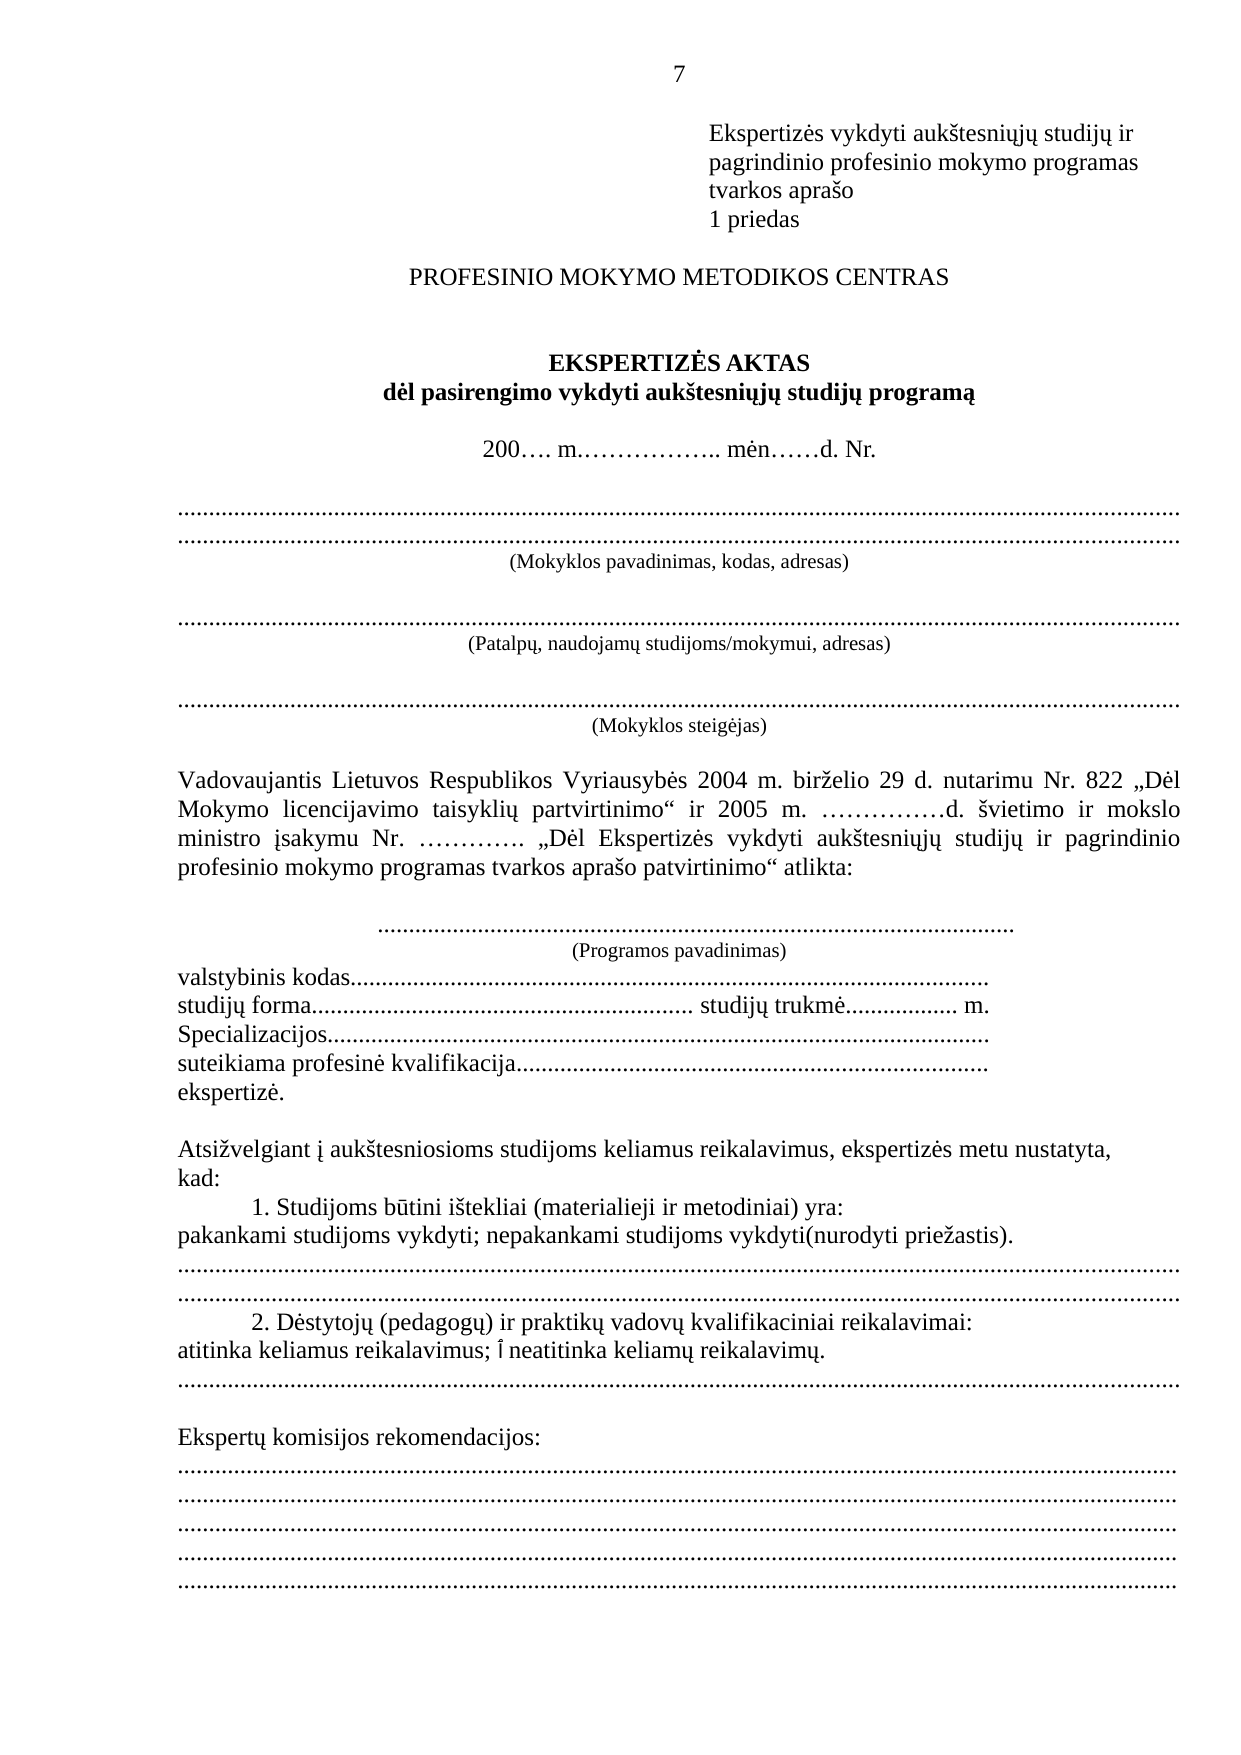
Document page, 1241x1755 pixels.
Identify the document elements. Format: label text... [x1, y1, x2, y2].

text Ekspertizės aktas [177, 348, 1181, 377]
text pakankami studijoms vykdyti; nepakankami studijoms vykdyti(nurodyti priežastis). [177, 1221, 1181, 1249]
text Ekspertizės vykdyti aukštesniųjų studijų ir [177, 118, 1181, 147]
text Vadovaujantis Lietuvos Respublikos Vyriausybės 2004 m. birželio 29 d. nutarimu Nr. 822 „Dėl Mokymo licencijavimo taisyklių partvirtinimo“ ir 2005 m. ……………d. švietimo ir mokslo ministro įsakymu Nr. …………. „Dėl Ekspertizės vykdyti aukštesniųjų studijų ir pagrindinio profesinio mokymo programas tvarkos aprašo patvirtinimo“ atlikta: [177, 765, 1181, 880]
text PROFESINIO MOKYMO METODIKOS CENTRAS [177, 262, 1181, 291]
text (Mokyklos steigėjas) [177, 712, 1181, 737]
text (Programos pavadinimas) [177, 938, 1181, 962]
text dėl pasirengimo vykdyti aukštesniųjų studijų programą [177, 377, 1181, 406]
text (Patalpų, naudojamų studijoms/mokymui, adresas) [177, 631, 1181, 655]
text 1 priedas [177, 204, 1181, 233]
text 1. Studijoms būtini ištekliai (materialieji ir metodiniai) yra: [177, 1192, 1181, 1221]
text studijų forma studijų trukmė.................. m. [177, 991, 1181, 1019]
text valstybinis kodas [177, 962, 1181, 991]
text Specializacijos [177, 1019, 1181, 1048]
text (Mokyklos pavadinimas, kodas, adresas) [177, 549, 1181, 573]
text 2. Dėstytojų (pedagogų) ir praktikų vadovų kvalifikaciniai reikalavimai: [177, 1307, 1181, 1336]
text 200…. m.…………….. mėn……d. Nr. [177, 434, 1181, 463]
text Atsižvelgiant į aukštesniosioms studijoms keliamus reikalavimus, ekspertizės metu nustatyta, [177, 1134, 1181, 1163]
text pagrindinio profesinio mokymo programas [177, 147, 1181, 176]
text tvarkos aprašo [177, 176, 1181, 204]
text ekspertizė. [177, 1077, 1181, 1106]
text suteikiama profesinė kvalifikacija [177, 1048, 1181, 1077]
text atitinka keliamus reikalavimus; ٱ neatitinka keliamų reikalavimų. [177, 1336, 1181, 1364]
text Ekspertų komisijos rekomendacijos: [177, 1422, 1181, 1451]
text kad: [177, 1163, 1181, 1192]
